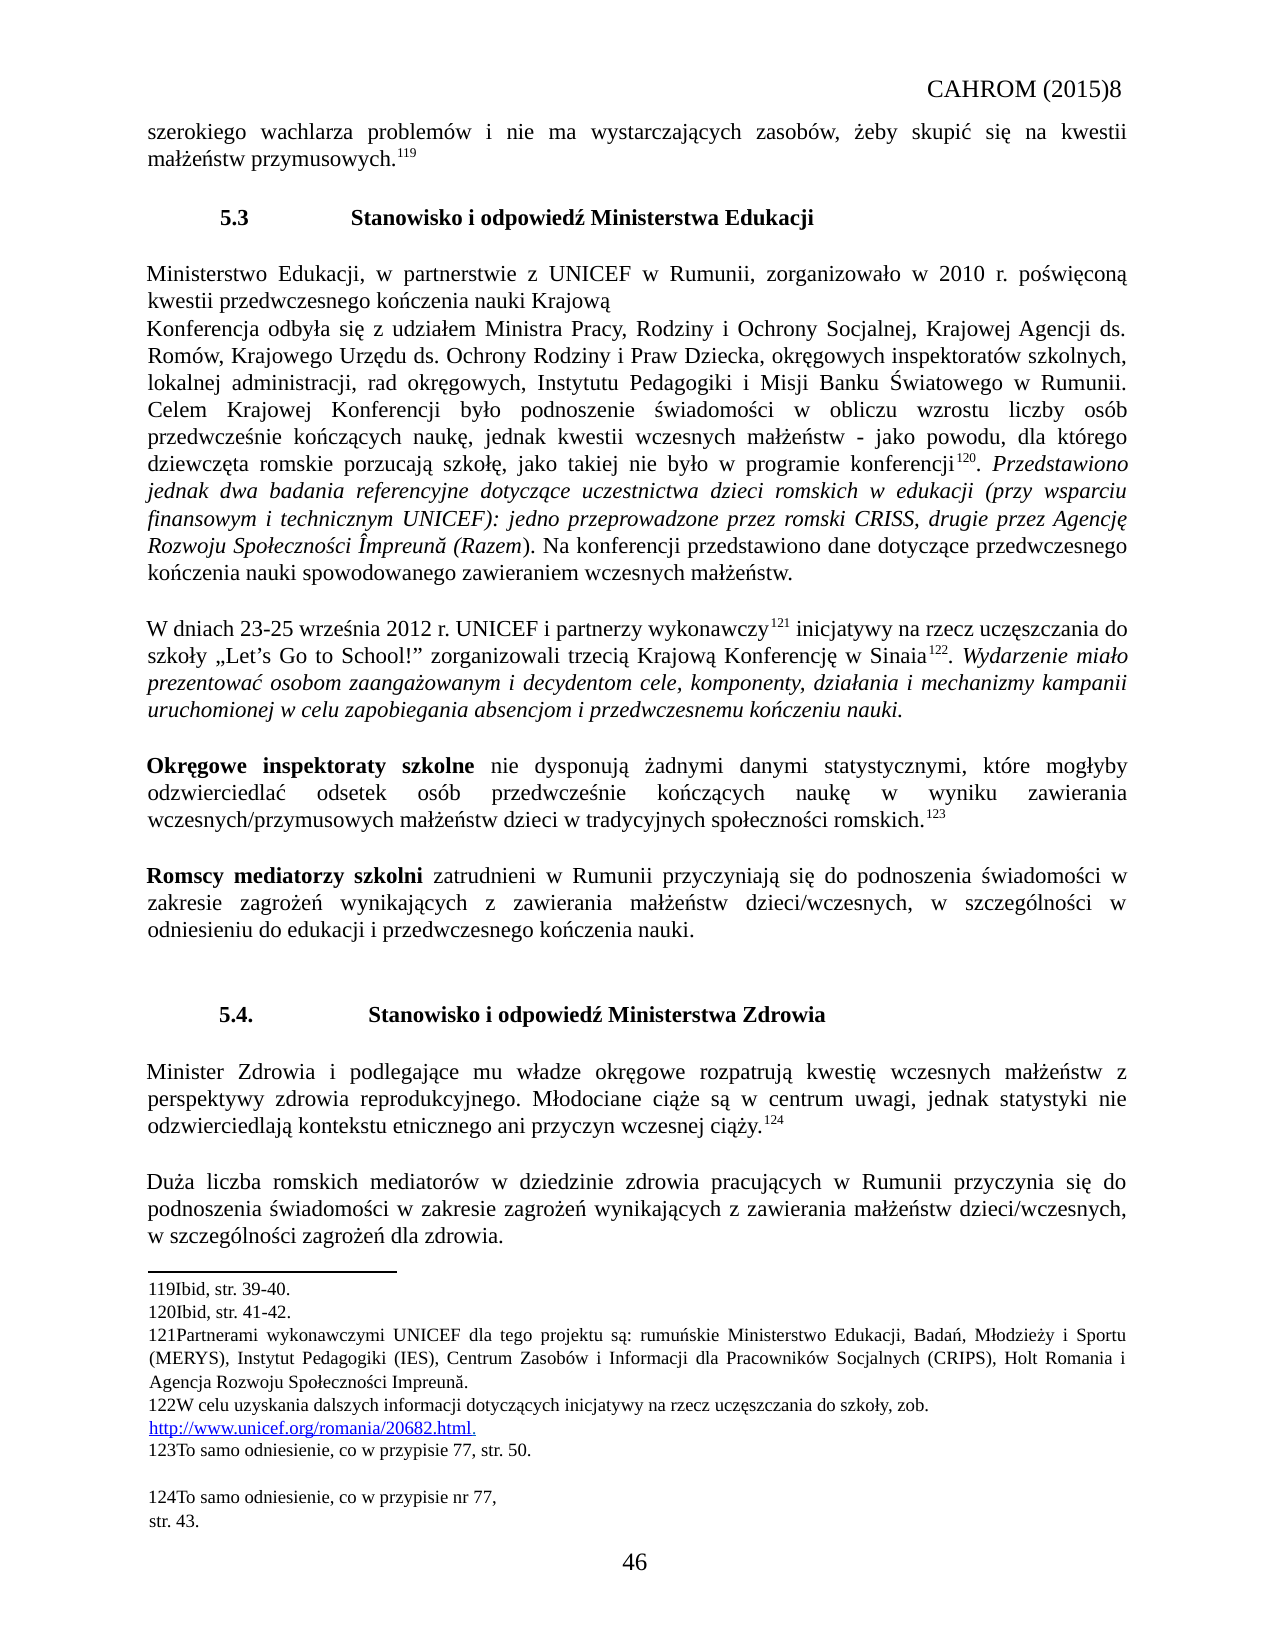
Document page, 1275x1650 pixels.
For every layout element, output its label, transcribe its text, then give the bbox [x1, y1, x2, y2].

text Ibid, str. 41-42. [148, 1301, 1142, 1323]
text Ministerstwo Edukacji, w partnerstwie z UNICEF w Rumunii, zorganizowało w 2010 r. poświęconą kwestii przedwczesnego kończenia nauki Krajową [146, 260, 1128, 314]
text W celu uzyskania dalszych informacji dotyczących inicjatywy na rzecz uczęszczania do szkoły, zob. http://www.unicef.org/romania/20682.html. [148, 1394, 999, 1438]
text Ibid, str. 39-40. [148, 1278, 1142, 1300]
text Okręgowe inspektoraty szkolne nie dysponują żadnymi danymi statystycznymi, które mogłyby odzwierciedlać odsetek osób przedwcześnie kończących naukę w wyniku zawierania wczesnych/przymusowych małżeństw dzieci w tradycyjnych społeczności romskich. [146, 752, 1128, 833]
text W dniach 23-25 września 2012 r. UNICEF i partnerzy wykonawczy inicjatywy na rzecz uczęszczania do szkoły „Let’s Go to School!” zorganizowali trzecią Krajową Konferencję w Sinaia. Wydarzenie miało prezentować osobom zaangażowanym i decydentom cele, komponenty, działania i mechanizmy kampanii uruchomionej w celu zapobiegania absencjom i przedwczesnemu kończeniu nauki. [146, 615, 1128, 722]
text To samo odniesienie, co w przypisie 77, str. 50. [148, 1439, 999, 1461]
text szerokiego wachlarza problemów i nie ma wystarczających zasobów, żeby skupić się na kwestii małżeństw przymusowych. [146, 118, 1128, 171]
text Duża liczba romskich mediatorów w dziedzinie zdrowia pracujących w Rumunii przyczynia się do podnoszenia świadomości w zakresie zagrożeń wynikających z zawierania małżeństw dzieci/wczesnych, w szczególności zagrożeń dla zdrowia. [146, 1168, 1128, 1249]
subtitle 5.3 Stanowisko i odpowiedź Ministerstwa Edukacji [148, 203, 1127, 230]
text Minister Zdrowia i podlegające mu władze okręgowe rozpatrują kwestię wczesnych małżeństw z perspektywy zdrowia reprodukcyjnego. Młodociane ciąże są w centrum uwagi, jednak statystyki nie odzwierciedlają kontekstu etnicznego ani przyczyn wczesnej ciąży. [146, 1058, 1128, 1138]
text Konferencja odbyła się z udziałem Ministra Pracy, Rodziny i Ochrony Socjalnej, Krajowej Agencji ds. Romów, Krajowego Urzędu ds. Ochrony Rodziny i Praw Dziecka, okręgowych inspektoratów szkolnych, lokalnej administracji, rad okręgowych, Instytutu Pedagogiki i Misji Banku Światowego w Rumunii. Celem Krajowej Konferencji było podnoszenie świadomości w obliczu wzrostu liczby osób przedwcześnie kończących naukę, jednak kwestii wczesnych małżeństw - jako powodu, dla którego dziewczęta romskie porzucają szkołę, jako takiej nie było w programie konferencji. Przedstawiono jednak dwa badania referencyjne dotyczące uczestnictwa dzieci romskich w edukacji (przy wsparciu finansowym i technicznym UNICEF): jedno przeprowadzone przez romski CRISS, drugie przez Agencję Rozwoju Społeczności Împreună (Razem). Na konferencji przedstawiono dane dotyczące przedwczesnego kończenia nauki spowodowanego zawieraniem wczesnych małżeństw. [146, 315, 1128, 585]
text To samo odniesienie, co w przypisie nr 77, str. 43. [148, 1486, 518, 1531]
text Romscy mediatorzy szkolni zatrudnieni w Rumunii przyczyniają się do podnoszenia świadomości w zakresie zagrożeń wynikających z zawierania małżeństw dzieci/wczesnych, w szczególności w odniesieniu do edukacji i przedwczesnego kończenia nauki. [146, 862, 1128, 943]
subtitle 5.4. Stanowisko i odpowiedź Ministerstwa Zdrowia [148, 1001, 1127, 1027]
text Partnerami wykonawczymi UNICEF dla tego projektu są: rumuńskie Ministerstwo Edukacji, Badań, Młodzieży i Sportu (MERYS), Instytut Pedagogiki (IES), Centrum Zasobów i Informacji dla Pracowników Socjalnych (CRIPS), Holt Romania i Agencja Rozwoju Społeczności Impreună. [148, 1324, 1128, 1392]
